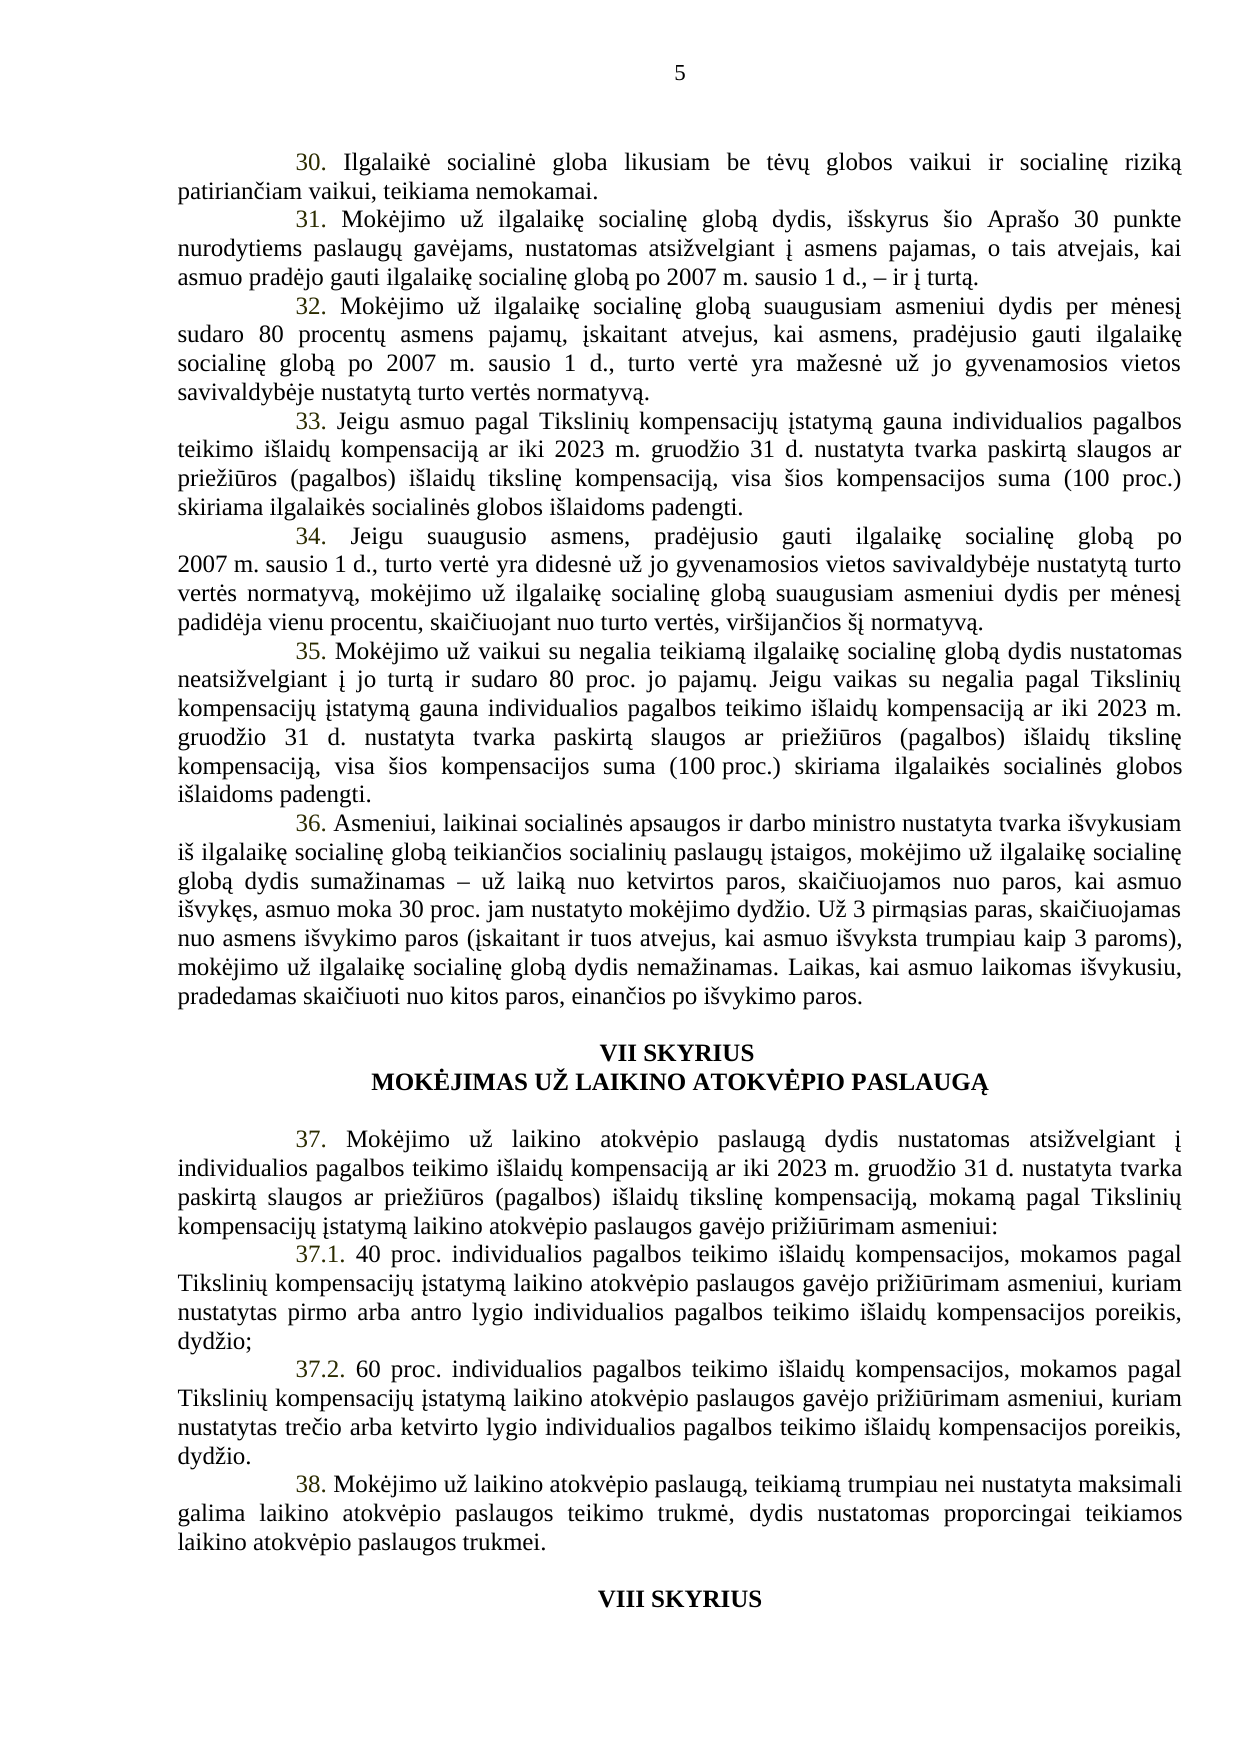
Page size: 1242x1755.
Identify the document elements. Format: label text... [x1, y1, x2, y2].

text MOKĖJIMAS UŽ LAIKINO ATOKVĖPIO PASLAUGĄ [177, 1067, 1183, 1096]
text 31. Mokėjimo už ilgalaikę socialinę globą dydis, išskyrus šio Aprašo 30 punkte nurodytiems paslaugų gavėjams, nustatomas atsižvelgiant į asmens pajamas, o tais atvejais, kai asmuo pradėjo gauti ilgalaikę socialinę globą po 2007 m. sausio 1 d., – ir į turtą. [177, 204, 1183, 291]
text VII SKYRIUS [177, 1038, 1183, 1067]
text 37. Mokėjimo už laikino atokvėpio paslaugą dydis nustatomas atsižvelgiant į individualios pagalbos teikimo išlaidų kompensaciją ar iki 2023 m. gruodžio 31 d. nustatyta tvarka paskirtą slaugos ar priežiūros (pagalbos) išlaidų tikslinę kompensaciją, mokamą pagal Tikslinių kompensacijų įstatymą laikino atokvėpio paslaugos gavėjo prižiūrimam asmeniui: [177, 1124, 1183, 1239]
text 38. Mokėjimo už laikino atokvėpio paslaugą, teikiamą trumpiau nei nustatyta maksimali galima laikino atokvėpio paslaugos teikimo trukmė, dydis nustatomas proporcingai teikiamos laikino atokvėpio paslaugos trukmei. [177, 1469, 1183, 1556]
text 32. Mokėjimo už ilgalaikę socialinę globą suaugusiam asmeniui dydis per mėnesį sudaro 80 procentų asmens pajamų, įskaitant atvejus, kai asmens, pradėjusio gauti ilgalaikę socialinę globą po 2007 m. sausio 1 d., turto vertė yra mažesnė už jo gyvenamosios vietos savivaldybėje nustatytą turto vertės normatyvą. [177, 291, 1183, 406]
text 37.2. 60 proc. individualios pagalbos teikimo išlaidų kompensacijos, mokamos pagal Tikslinių kompensacijų įstatymą laikino atokvėpio paslaugos gavėjo prižiūrimam asmeniui, kuriam nustatytas trečio arba ketvirto lygio individualios pagalbos teikimo išlaidų kompensacijos poreikis, dydžio. [177, 1354, 1183, 1469]
text 35. Mokėjimo už vaikui su negalia teikiamą ilgalaikę socialinę globą dydis nustatomas neatsižvelgiant į jo turtą ir sudaro 80 proc. jo pajamų. Jeigu vaikas su negalia pagal Tikslinių kompensacijų įstatymą gauna individualios pagalbos teikimo išlaidų kompensaciją ar iki 2023 m. gruodžio 31 d. nustatyta tvarka paskirtą slaugos ar priežiūros (pagalbos) išlaidų tikslinę kompensaciją, visa šios kompensacijos suma (100 proc.) skiriama ilgalaikės socialinės globos išlaidoms padengti. [177, 636, 1183, 808]
text VIII SKYRIUS [177, 1584, 1183, 1613]
text 33. Jeigu asmuo pagal Tikslinių kompensacijų įstatymą gauna individualios pagalbos teikimo išlaidų kompensaciją ar iki 2023 m. gruodžio 31 d. nustatyta tvarka paskirtą slaugos ar priežiūros (pagalbos) išlaidų tikslinę kompensaciją, visa šios kompensacijos suma (100 proc.) skiriama ilgalaikės socialinės globos išlaidoms padengti. [177, 406, 1183, 521]
text 30. Ilgalaikė socialinė globa likusiam be tėvų globos vaikui ir socialinę riziką patiriančiam vaikui, teikiama nemokamai. [177, 147, 1183, 204]
text 34. Jeigu suaugusio asmens, pradėjusio gauti ilgalaikę socialinę globą po 2007 m. sausio 1 d., turto vertė yra didesnė už jo gyvenamosios vietos savivaldybėje nustatytą turto vertės normatyvą, mokėjimo už ilgalaikę socialinę globą suaugusiam asmeniui dydis per mėnesį padidėja vienu procentu, skaičiuojant nuo turto vertės, viršijančios šį normatyvą. [177, 521, 1183, 636]
text 36. Asmeniui, laikinai socialinės apsaugos ir darbo ministro nustatyta tvarka išvykusiam iš ilgalaikę socialinę globą teikiančios socialinių paslaugų įstaigos, mokėjimo už ilgalaikę socialinę globą dydis sumažinamas – už laiką nuo ketvirtos paros, skaičiuojamos nuo paros, kai asmuo išvykęs, asmuo moka 30 proc. jam nustatyto mokėjimo dydžio. Už 3 pirmąsias paras, skaičiuojamas nuo asmens išvykimo paros (įskaitant ir tuos atvejus, kai asmuo išvyksta trumpiau kaip 3 paroms), mokėjimo už ilgalaikę socialinę globą dydis nemažinamas. Laikas, kai asmuo laikomas išvykusiu, pradedamas skaičiuoti nuo kitos paros, einančios po išvykimo paros. [177, 808, 1183, 1009]
text 37.1. 40 proc. individualios pagalbos teikimo išlaidų kompensacijos, mokamos pagal Tikslinių kompensacijų įstatymą laikino atokvėpio paslaugos gavėjo prižiūrimam asmeniui, kuriam nustatytas pirmo arba antro lygio individualios pagalbos teikimo išlaidų kompensacijos poreikis, dydžio; [177, 1239, 1183, 1354]
